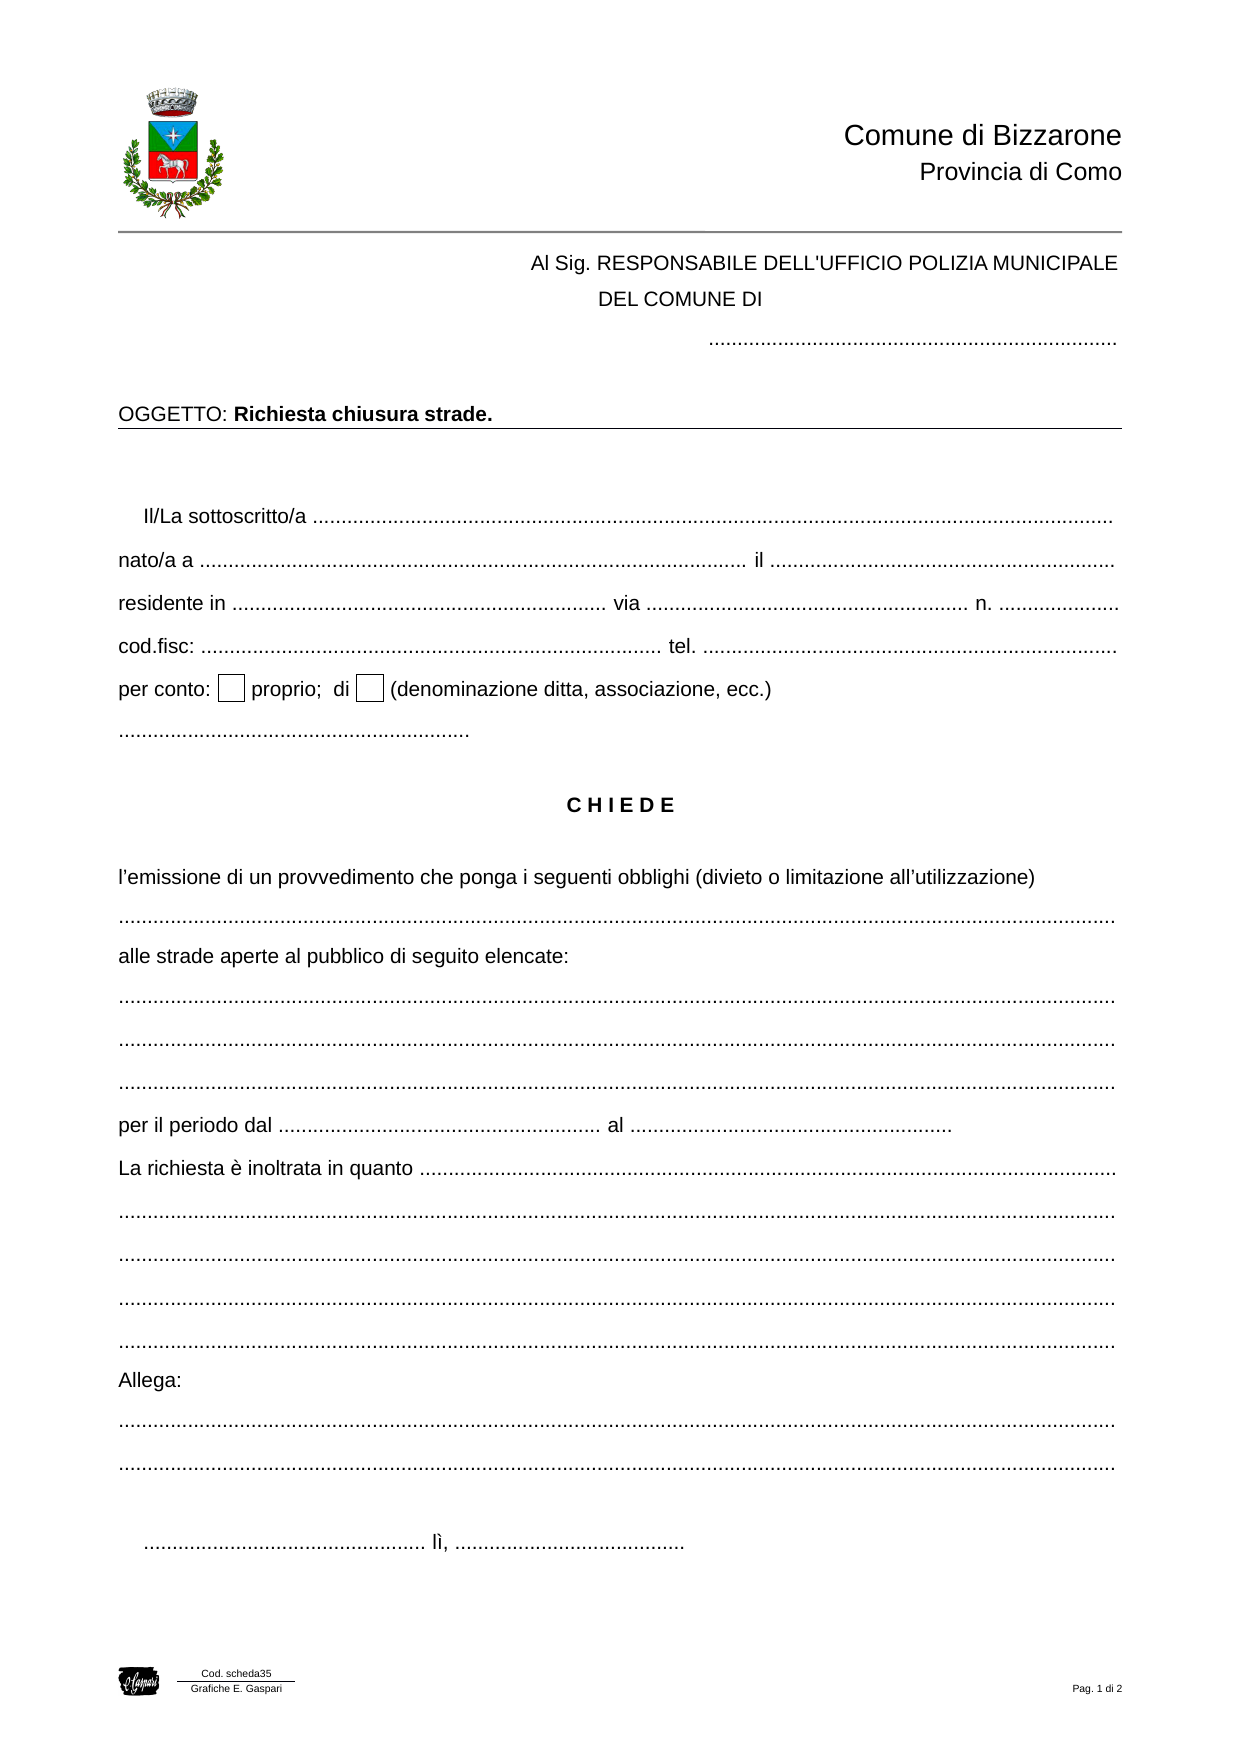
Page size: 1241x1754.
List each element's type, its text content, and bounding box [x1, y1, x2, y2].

text DEL COMUNE DI [598, 287, 1122, 311]
text l’emissione di un provvedimento che ponga i seguenti obblighi (divieto o limitazione all’utilizzazione) ............................................................................................................................................................................. [118, 865, 1122, 929]
text Il/La sottoscritto/a ........................................................................................................................................... [118, 501, 1122, 529]
text ....................................................................... [708, 322, 1122, 351]
text ............................................................................................................................................................................. [118, 980, 1122, 1008]
text Al Sig. RESPONSABILE DELL'UFFICIO POLIZIA MUNICIPALE [531, 251, 1122, 274]
text per il periodo dal ........................................................ al ........................................................ [118, 1109, 1122, 1138]
text ............................................................................................................................................................................. [118, 1325, 1122, 1353]
text ................................................. lì, ........................................ [143, 1526, 1122, 1555]
text ............................................................................................................................................................................. [118, 1404, 1122, 1432]
text C H I E D E [118, 793, 1122, 817]
text residente in ................................................................. via ........................................................ n. ..................... [118, 587, 1122, 616]
text Comune di Bizzarone [224, 118, 1122, 152]
text La richiesta è inoltrata in quanto ......................................................................................................................... [118, 1152, 1122, 1181]
text ............................................................................................................................................................................. [118, 1447, 1122, 1476]
picture [118, 1666, 160, 1696]
text cod.fisc: ................................................................................ tel. ........................................................................ [118, 630, 1122, 659]
text alle strade aperte al pubblico di seguito elencate: [118, 944, 1122, 968]
text nato/a a ............................................................................................... il ............................................................ [118, 544, 1122, 572]
text ............................................................................................................................................................................. [118, 1066, 1122, 1095]
text Allega: [118, 1368, 1122, 1392]
text OGGETTO: Richiesta chiusura strade. [118, 402, 1122, 428]
text Provincia di Como [224, 157, 1122, 185]
text ............................................................................................................................................................................. [118, 1238, 1122, 1267]
text ............................................................................................................................................................................. [118, 1282, 1122, 1310]
text ............................................................................................................................................................................. [118, 1195, 1122, 1224]
picture [122, 87, 224, 219]
text per conto: proprio; di (denominazione ditta, associazione, ecc.) ............................................................. [118, 673, 1122, 742]
text ............................................................................................................................................................................. [118, 1023, 1122, 1052]
